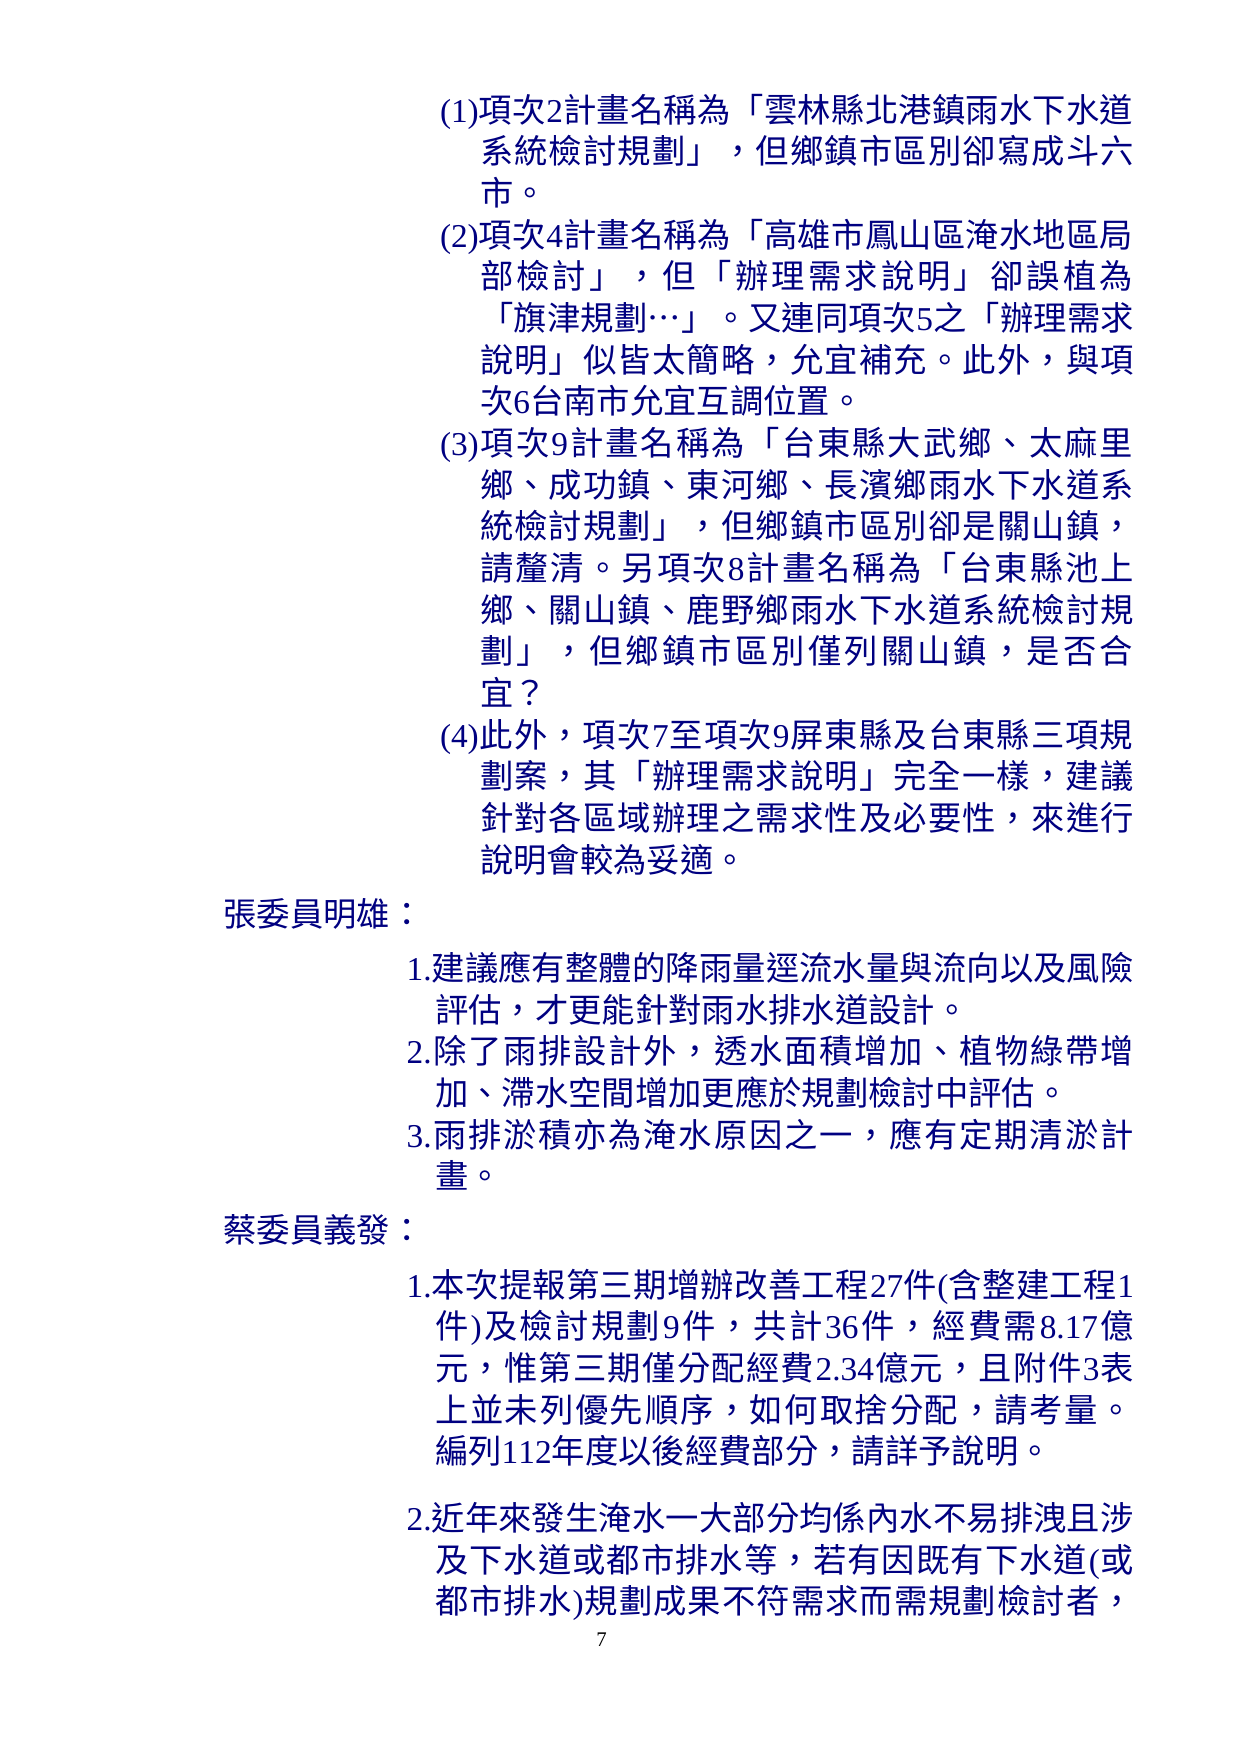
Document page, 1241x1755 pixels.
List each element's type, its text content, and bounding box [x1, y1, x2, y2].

text 1.建議應有整體的降雨量逕流水量與流向以及風險評估，才更能針對雨水排水道設計。 [406, 947, 1134, 1030]
text 張委員明雄： [223, 893, 1134, 934]
text 1.本次提報第三期增辦改善工程27件(含整建工程1件)及檢討規劃9件，共計36件，經費需8.17億元，惟第三期僅分配經費2.34億元，且附件3表上並未列優先順序，如何取捨分配，請考量。編列112年度以後經費部分，請詳予說明。 [406, 1264, 1134, 1472]
text 3.雨排淤積亦為淹水原因之一，應有定期清淤計畫。 [406, 1114, 1134, 1197]
text 2.除了雨排設計外，透水面積增加、植物綠帶增加、滯水空間增加更應於規劃檢討中評估。 [406, 1030, 1134, 1114]
text (3)項次9計畫名稱為「台東縣大武鄉、太麻里鄉、成功鎮、東河鄉、長濱鄉雨水下水道系統檢討規劃」，但鄉鎮市區別卻是關山鎮，請釐清。另項次8計畫名稱為「台東縣池上鄉、關山鎮、鹿野鄉雨水下水道系統檢討規劃」，但鄉鎮市區別僅列關山鎮，是否合宜？ [440, 422, 1134, 714]
text 2.近年來發生淹水一大部分均係內水不易排洩且涉及下水道或都市排水等，若有因既有下水道(或都市排水)規劃成果不符需求而需規劃檢討者， [406, 1497, 1134, 1622]
text (1)項次2計畫名稱為「雲林縣北港鎮雨水下水道系統檢討規劃」，但鄉鎮市區別卻寫成斗六市。 [440, 89, 1134, 214]
text (4)此外，項次7至項次9屏東縣及台東縣三項規劃案，其「辦理需求說明」完全一樣，建議針對各區域辦理之需求性及必要性，來進行說明會較為妥適。 [440, 714, 1134, 880]
text (2)項次4計畫名稱為「高雄市鳳山區淹水地區局部檢討」，但「辦理需求說明」卻誤植為「旗津規劃…」。又連同項次5之「辦理需求說明」似皆太簡略，允宜補充。此外，與項次6台南市允宜互調位置。 [440, 214, 1134, 422]
text 蔡委員義發： [223, 1209, 1134, 1251]
